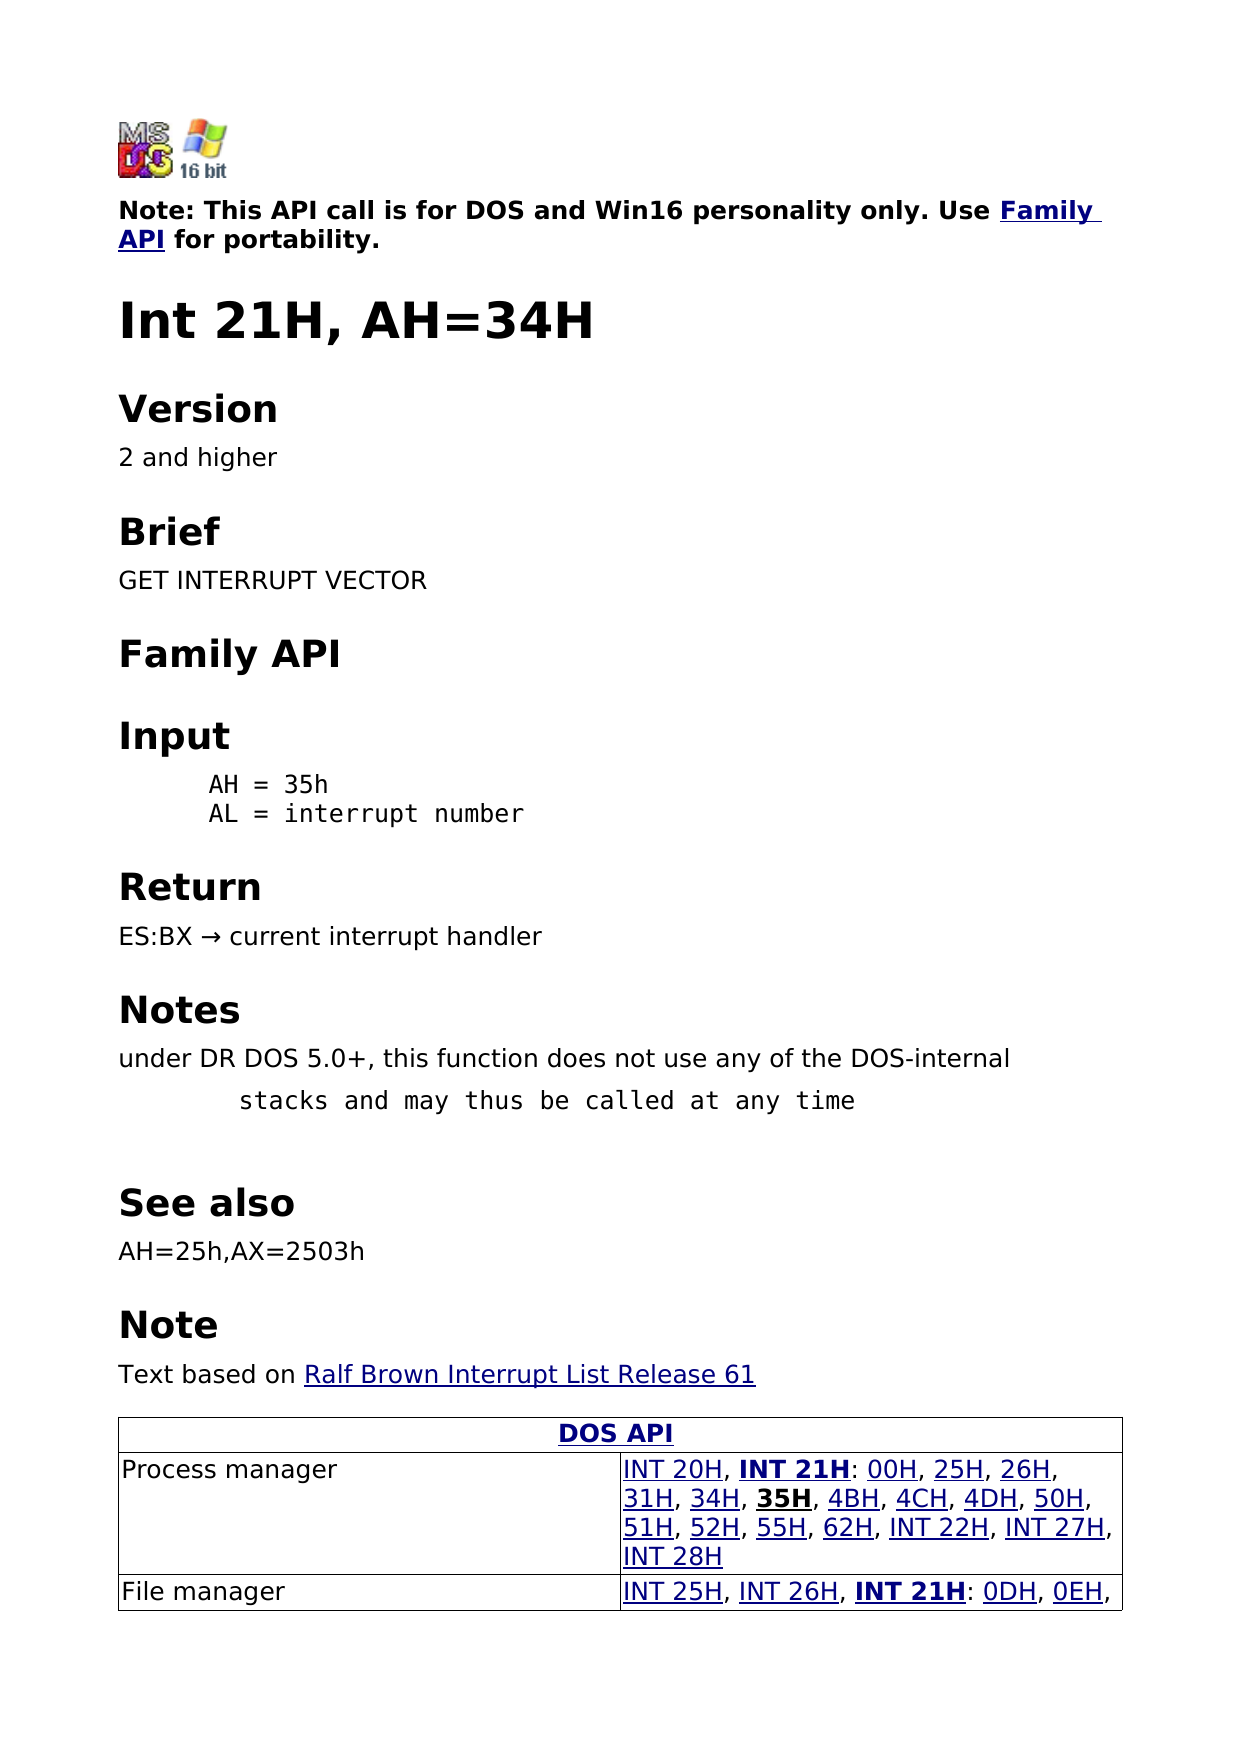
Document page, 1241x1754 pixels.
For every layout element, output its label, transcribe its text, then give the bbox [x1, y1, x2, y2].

text under DR DOS 5.0+, this function does not use any of the DOS-internal [118, 1044, 1122, 1074]
picture [118, 122, 173, 178]
subtitle See also [118, 1181, 1122, 1225]
subtitle Return [118, 866, 1122, 909]
table_header DOS API [119, 1418, 1122, 1452]
subtitle Notes [118, 988, 1122, 1032]
table_cell INT 20H, INT 21H: 00H, 25H, 26H, 31H, 34H, 35H, 4BH, 4CH, 4DH, 50H, 51H, 52H, 55H, 62H, INT 22H, INT 27H, INT 28H [621, 1453, 1122, 1574]
text ES:BX → current interrupt handler [118, 922, 1122, 951]
text AH = 35h AL = interrupt number [118, 770, 1122, 829]
text 2 and higher [118, 444, 1122, 473]
text GET INTERRUPT VECTOR [118, 566, 1122, 596]
text Note: This API call is for DOS and Win16 personality only. Use Family API for portability. [118, 196, 1122, 254]
subtitle Input [118, 714, 1122, 758]
subtitle Note [118, 1304, 1122, 1348]
picture [180, 118, 228, 178]
text stacks and may thus be called at any time [118, 1086, 1122, 1144]
subtitle Family API [118, 633, 1122, 677]
subtitle Int 21H, AH=34H [118, 292, 1122, 350]
text AH=25h,AX=2503h [118, 1237, 1122, 1267]
table_cell File manager [119, 1575, 620, 1609]
table_cell INT 25H, INT 26H, INT 21H: 0DH, 0EH, [621, 1575, 1122, 1609]
text Text based on Ralf Brown Interrupt List Release 61 [118, 1360, 1122, 1389]
subtitle Version [118, 387, 1122, 431]
table_cell Process manager [119, 1453, 620, 1574]
subtitle Brief [118, 510, 1122, 554]
